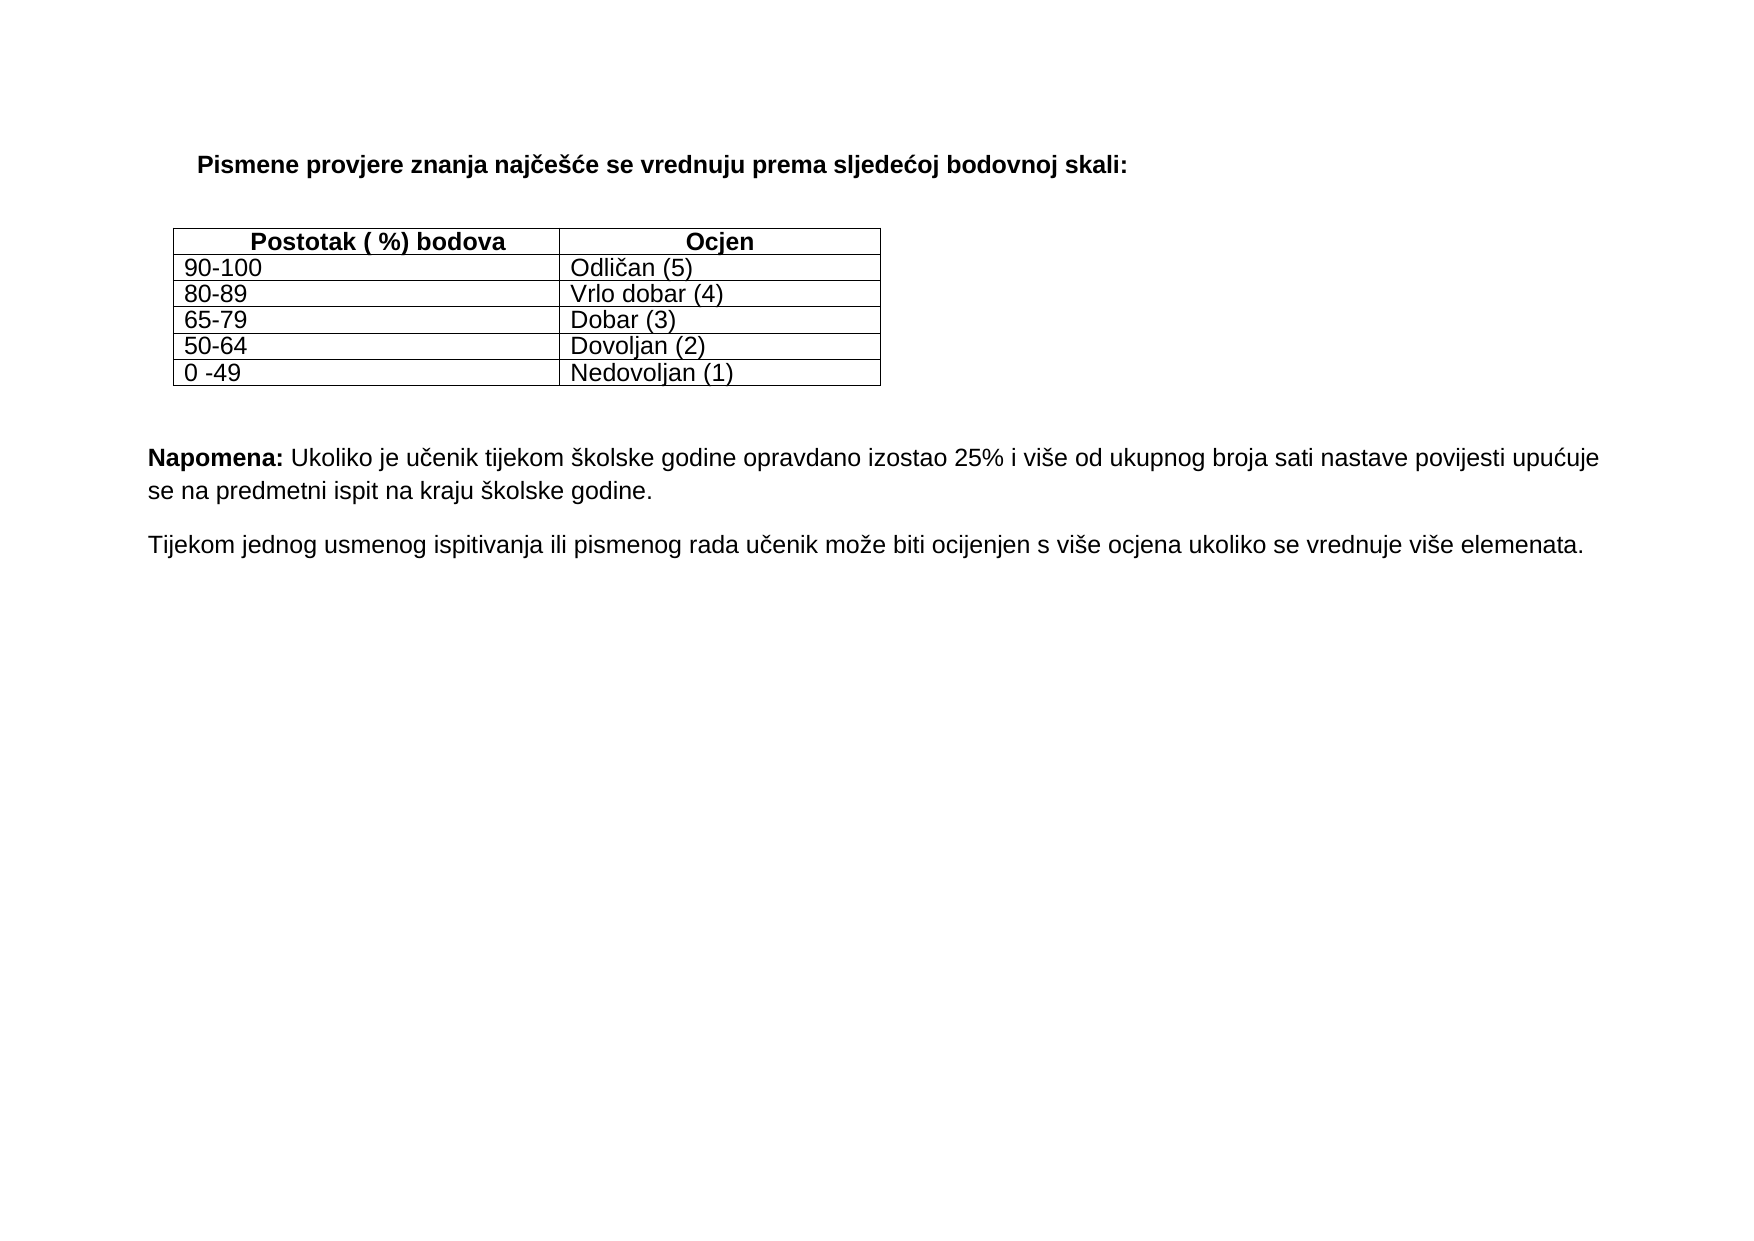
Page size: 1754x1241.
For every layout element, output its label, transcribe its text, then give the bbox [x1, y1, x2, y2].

table_cell 65-79 [174, 307, 559, 332]
table_cell Nedovoljan (1) [560, 360, 880, 385]
table_cell Odličan (5) [560, 255, 880, 280]
table_cell 90-100 [174, 255, 559, 280]
table_header Postotak ( %) bodova [174, 229, 559, 254]
table_cell 80-89 [174, 281, 559, 306]
text Napomena: Ukoliko je učenik tijekom školske godine opravdano izostao 25% i više od ukupnog broja sati nastave povijesti upućuje se na predmetni ispit na kraju školske godine. [148, 443, 1606, 505]
text Pismene provjere znanja najčešće se vrednuju prema sljedećoj bodovnoj skali: [197, 148, 1606, 177]
text Tijekom jednog usmenog ispitivanja ili pismenog rada učenik može biti ocijenjen s više ocjena ukoliko se vrednuje više elemenata. [148, 530, 1606, 559]
table_cell 50-64 [174, 334, 559, 359]
table_cell Dovoljan (2) [560, 334, 880, 359]
table_cell 0 -49 [174, 360, 559, 385]
table_cell Dobar (3) [560, 307, 880, 332]
table_header Ocjen [560, 229, 880, 254]
table_cell Vrlo dobar (4) [560, 281, 880, 306]
